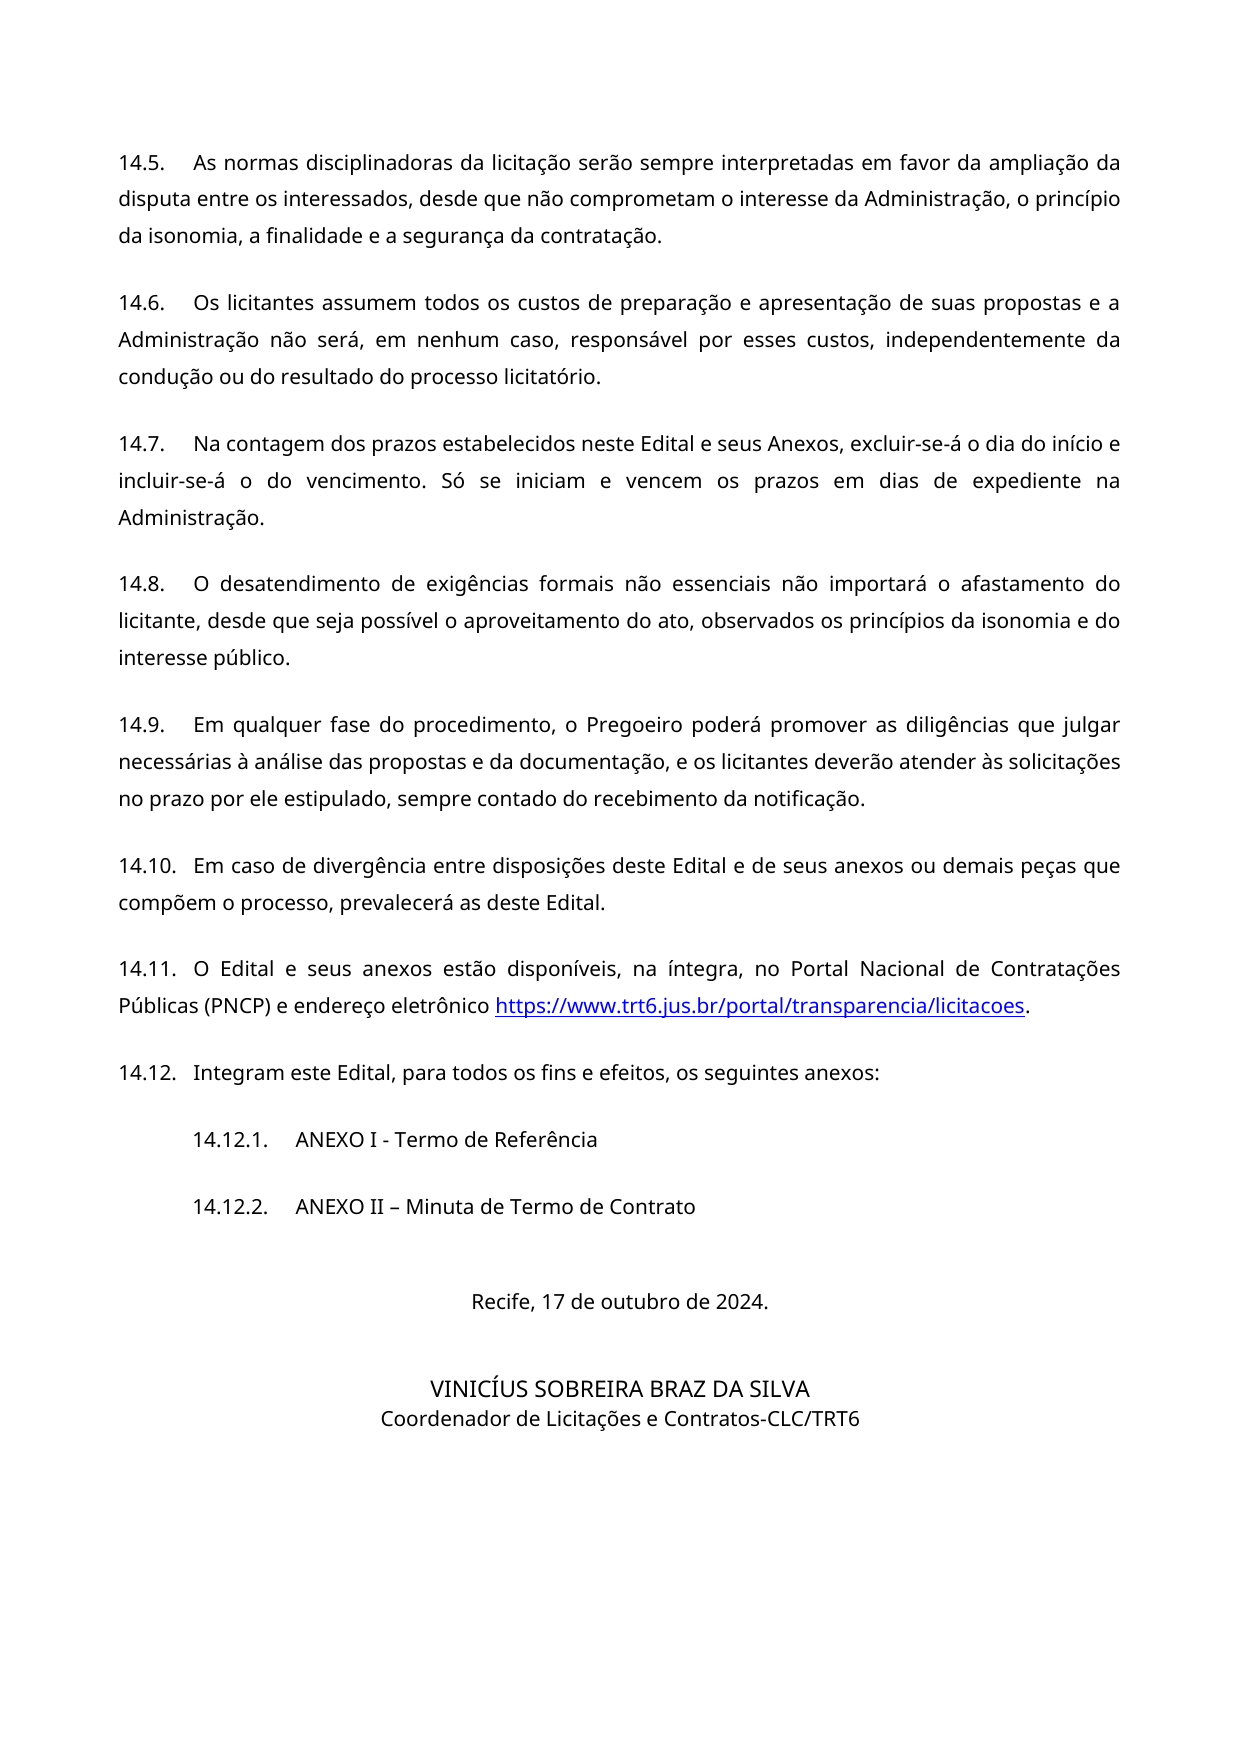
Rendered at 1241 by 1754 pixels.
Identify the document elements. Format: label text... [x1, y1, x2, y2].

list O desatendimento de exigências formais não essenciais não importará o afastamento do licitante, desde que seja possível o aproveitamento do ato, observados os princípios da isonomia e do interesse público. [118, 569, 1122, 672]
list ANEXO II – Minuta de Termo de Contrato [118, 1192, 1122, 1221]
text Coordenador de Licitações e Contratos-CLC/TRT6 [118, 1404, 1122, 1432]
text VINICÍUS SOBREIRA BRAZ DA SILVA [118, 1373, 1122, 1404]
list O Edital e seus anexos estão disponíveis, na íntegra, no Portal Nacional de Contratações Públicas (PNCP) e endereço eletrônico https://www.trt6.jus.br/portal/transparencia/licitacoes. [118, 954, 1122, 1020]
list Integram este Edital, para todos os fins e efeitos, os seguintes anexos: [118, 1058, 1122, 1087]
list Na contagem dos prazos estabelecidos neste Edital e seus Anexos, excluir-se-á o dia do início e incluir-se-á o do vencimento. Só se iniciam e vencem os prazos em dias de expediente na Administração. [118, 429, 1122, 531]
list ANEXO I - Termo de Referência [118, 1125, 1122, 1154]
list Em qualquer fase do procedimento, o Pregoeiro poderá promover as diligências que julgar necessárias à análise das propostas e da documentação, e os licitantes deverão atender às solicitações no prazo por ele estipulado, sempre contado do recebimento da notificação. [118, 710, 1122, 812]
list Os licitantes assumem todos os custos de preparação e apresentação de suas propostas e a Administração não será, em nenhum caso, responsável por esses custos, independentemente da condução ou do resultado do processo licitatório. [118, 288, 1122, 391]
text Recife, 17 de outubro de 2024. [118, 1287, 1122, 1316]
list As normas disciplinadoras da licitação serão sempre interpretadas em favor da ampliação da disputa entre os interessados, desde que não comprometam o interesse da Administração, o princípio da isonomia, a finalidade e a segurança da contratação. [118, 148, 1122, 250]
list Em caso de divergência entre disposições deste Edital e de seus anexos ou demais peças que compõem o processo, prevalecerá as deste Edital. [118, 851, 1122, 916]
